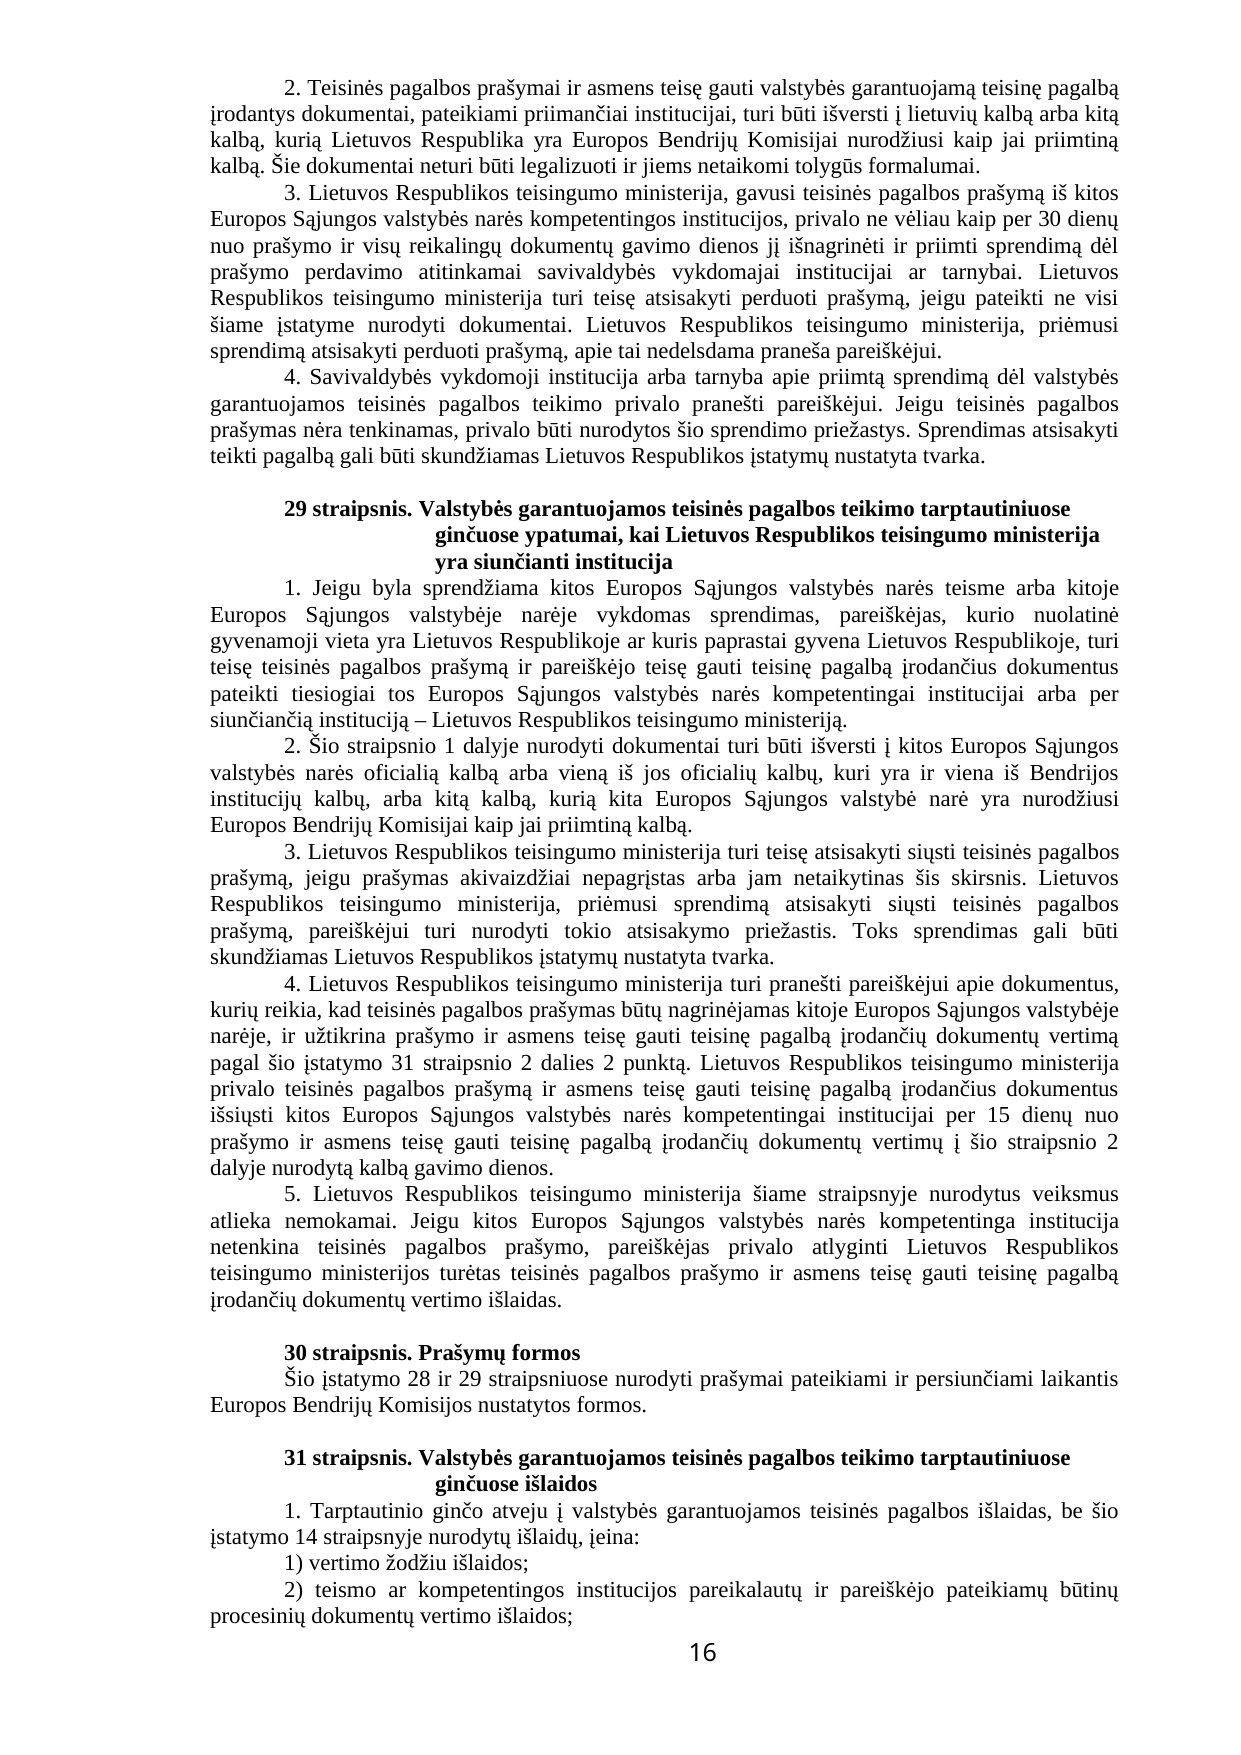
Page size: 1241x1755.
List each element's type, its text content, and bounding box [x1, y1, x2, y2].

text 3. Lietuvos Respublikos teisingumo ministerija, gavusi teisinės pagalbos prašymą iš kitos Europos Sąjungos valstybės narės kompetentingos institucijos, privalo ne vėliau kaip per 30 dienų nuo prašymo ir visų reikalingų dokumentų gavimo dienos jį išnagrinėti ir priimti sprendimą dėl prašymo perdavimo atitinkamai savivaldybės vykdomajai institucijai ar tarnybai. Lietuvos Respublikos teisingumo ministerija turi teisę atsisakyti perduoti prašymą, jeigu pateikti ne visi šiame įstatyme nurodyti dokumentai. Lietuvos Respublikos teisingumo ministerija, priėmusi sprendimą atsisakyti perduoti prašymą, apie tai nedelsdama praneša pareiškėjui. [210, 179, 1120, 363]
text 3. Lietuvos Respublikos teisingumo ministerija turi teisę atsisakyti siųsti teisinės pagalbos prašymą, jeigu prašymas akivaizdžiai nepagrįstas arba jam netaikytinas šis skirsnis. Lietuvos Respublikos teisingumo ministerija, priėmusi sprendimą atsisakyti siųsti teisinės pagalbos prašymą, pareiškėjui turi nurodyti tokio atsisakymo priežastis. Toks sprendimas gali būti skundžiamas Lietuvos Respublikos įstatymų nustatyta tvarka. [210, 838, 1120, 969]
text 29 straipsnis. Valstybės garantuojamos teisinės pagalbos teikimo tarptautiniuose [210, 495, 1120, 522]
text ginčuose ypatumai, kai Lietuvos Respublikos teisingumo ministerija [360, 522, 1120, 548]
text 2) teismo ar kompetentingos institucijos pareikalautų ir pareiškėjo pateikiamų būtinų procesinių dokumentų vertimo išlaidos; [210, 1576, 1120, 1628]
text Šio įstatymo 28 ir 29 straipsniuose nurodyti prašymai pateikiami ir persiunčiami laikantis Europos Bendrijų Komisijos nustatytos formos. [210, 1365, 1120, 1418]
text yra siunčianti institucija [360, 548, 1120, 574]
text 31 straipsnis. Valstybės garantuojamos teisinės pagalbos teikimo tarptautiniuose [210, 1444, 1120, 1470]
text 4. Lietuvos Respublikos teisingumo ministerija turi pranešti pareiškėjui apie dokumentus, kurių reikia, kad teisinės pagalbos prašymas būtų nagrinėjamas kitoje Europos Sąjungos valstybėje narėje, ir užtikrina prašymo ir asmens teisę gauti teisinę pagalbą įrodančių dokumentų vertimą pagal šio įstatymo 31 straipsnio 2 dalies 2 punktą. Lietuvos Respublikos teisingumo ministerija privalo teisinės pagalbos prašymą ir asmens teisę gauti teisinę pagalbą įrodančius dokumentus išsiųsti kitos Europos Sąjungos valstybės narės kompetentingai institucijai per 15 dienų nuo prašymo ir asmens teisę gauti teisinę pagalbą įrodančių dokumentų vertimų į šio straipsnio 2 dalyje nurodytą kalbą gavimo dienos. [210, 969, 1120, 1180]
text 30 straipsnis. Prašymų formos [210, 1338, 1120, 1365]
text 5. Lietuvos Respublikos teisingumo ministerija šiame straipsnyje nurodytus veiksmus atlieka nemokamai. Jeigu kitos Europos Sąjungos valstybės narės kompetentinga institucija netenkina teisinės pagalbos prašymo, pareiškėjas privalo atlyginti Lietuvos Respublikos teisingumo ministerijos turėtas teisinės pagalbos prašymo ir asmens teisę gauti teisinę pagalbą įrodančių dokumentų vertimo išlaidas. [210, 1180, 1120, 1312]
text 2. Teisinės pagalbos prašymai ir asmens teisę gauti valstybės garantuojamą teisinę pagalbą įrodantys dokumentai, pateikiami priimančiai institucijai, turi būti išversti į lietuvių kalbą arba kitą kalbą, kurią Lietuvos Respublika yra Europos Bendrijų Komisijai nurodžiusi kaip jai priimtiną kalbą. Šie dokumentai neturi būti legalizuoti ir jiems netaikomi tolygūs formalumai. [210, 73, 1120, 179]
text 4. Savivaldybės vykdomoji institucija arba tarnyba apie priimtą sprendimą dėl valstybės garantuojamos teisinės pagalbos teikimo privalo pranešti pareiškėjui. Jeigu teisinės pagalbos prašymas nėra tenkinamas, privalo būti nurodytos šio sprendimo priežastys. Sprendimas atsisakyti teikti pagalbą gali būti skundžiamas Lietuvos Respublikos įstatymų nustatyta tvarka. [210, 363, 1120, 469]
text ginčuose išlaidos [360, 1470, 1120, 1497]
text 2. Šio straipsnio 1 dalyje nurodyti dokumentai turi būti išversti į kitos Europos Sąjungos valstybės narės oficialią kalbą arba vieną iš jos oficialių kalbų, kuri yra ir viena iš Bendrijos institucijų kalbų, arba kitą kalbą, kurią kita Europos Sąjungos valstybė narė yra nurodžiusi Europos Bendrijų Komisijai kaip jai priimtiną kalbą. [210, 732, 1120, 838]
text 1. Jeigu byla sprendžiama kitos Europos Sąjungos valstybės narės teisme arba kitoje Europos Sąjungos valstybėje narėje vykdomas sprendimas, pareiškėjas, kurio nuolatinė gyvenamoji vieta yra Lietuvos Respublikoje ar kuris paprastai gyvena Lietuvos Respublikoje, turi teisę teisinės pagalbos prašymą ir pareiškėjo teisę gauti teisinę pagalbą įrodančius dokumentus pateikti tiesiogiai tos Europos Sąjungos valstybės narės kompetentingai institucijai arba per siunčiančią instituciją – Lietuvos Respublikos teisingumo ministeriją. [210, 574, 1120, 732]
text 1. Tarptautinio ginčo atveju į valstybės garantuojamos teisinės pagalbos išlaidas, be šio įstatymo 14 straipsnyje nurodytų išlaidų, įeina: [210, 1497, 1120, 1549]
text 1) vertimo žodžiu išlaidos; [210, 1549, 1120, 1576]
